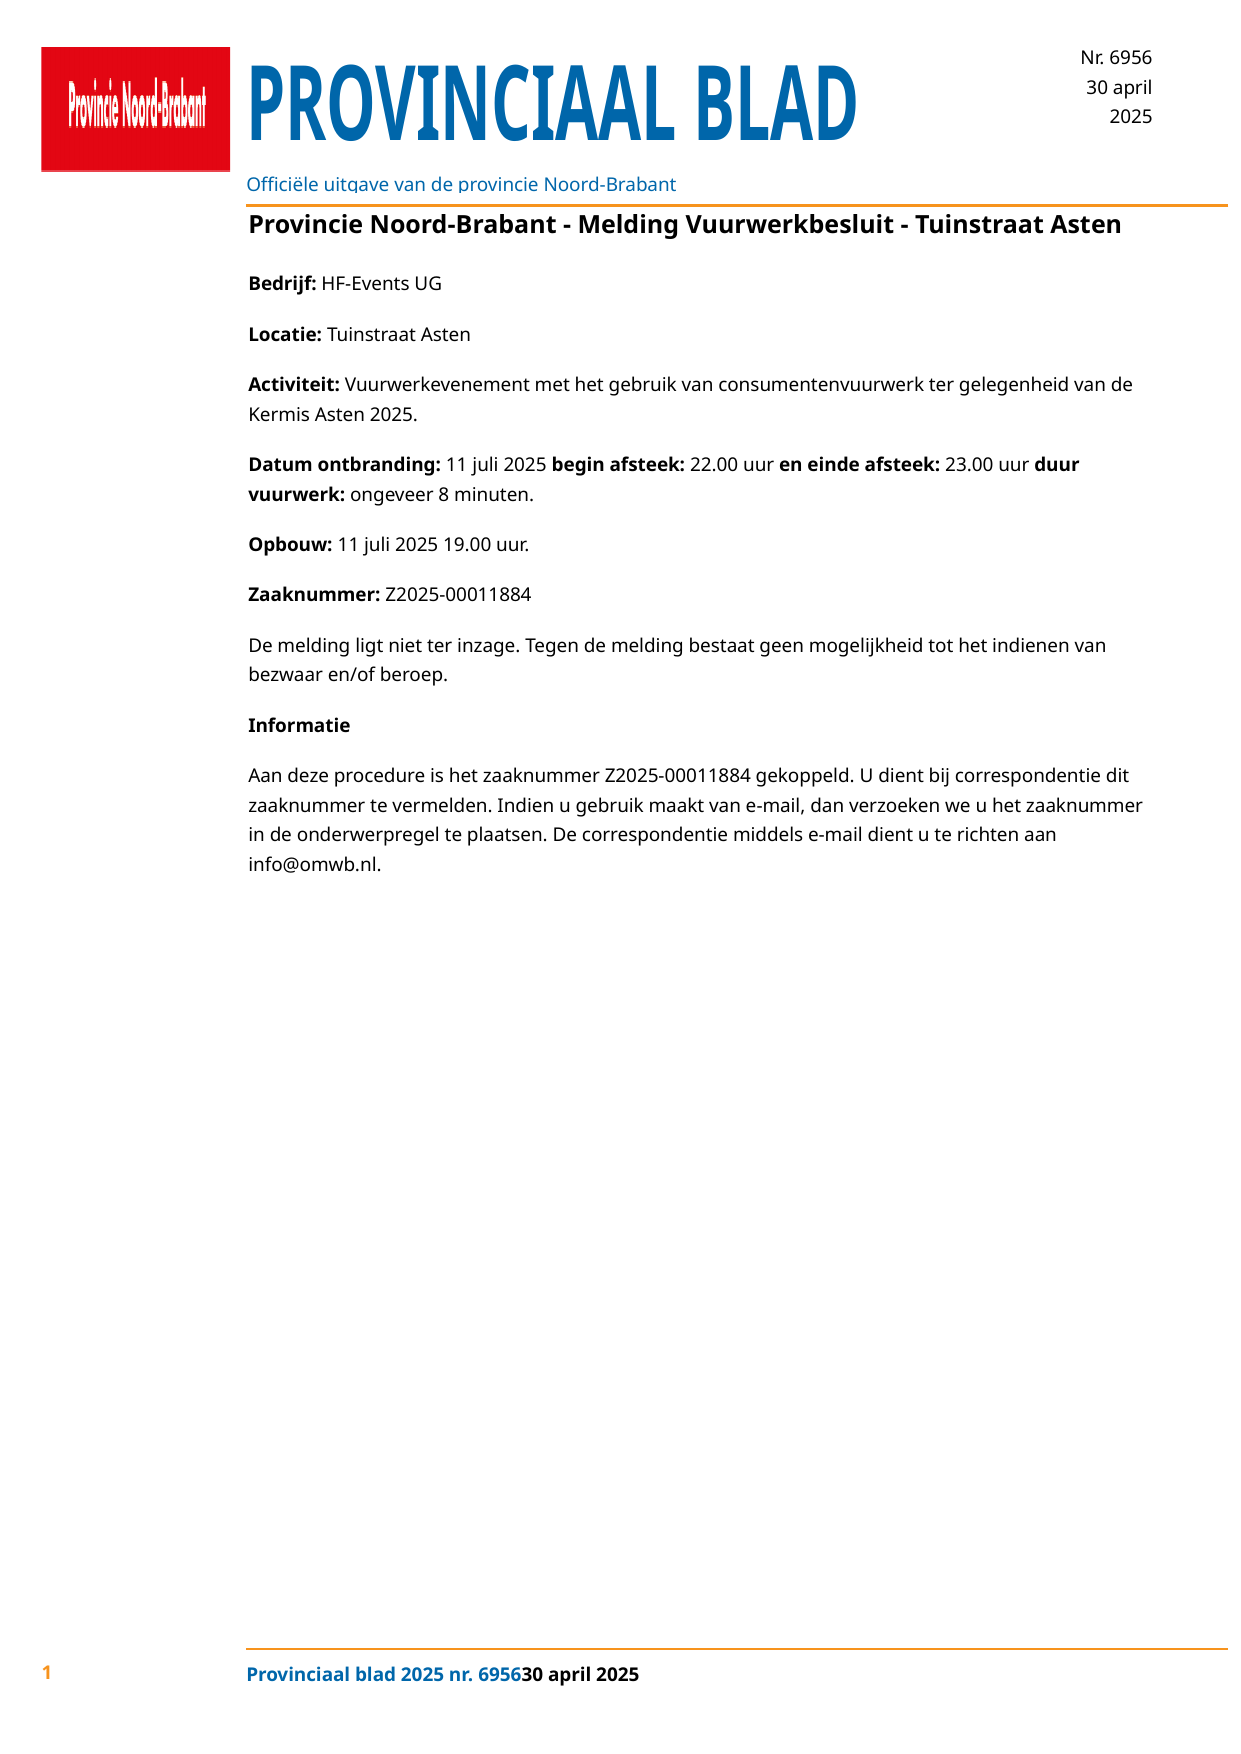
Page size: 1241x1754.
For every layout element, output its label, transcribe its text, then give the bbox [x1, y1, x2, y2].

text Datum ontbranding: 11 juli 2025 begin afsteek: 22.00 uur en einde afsteek: 23.00 uur duur vuurwerk: ongeveer 8 minuten. [248, 451, 1152, 506]
text Opbouw: 11 juli 2025 19.00 uur. [248, 531, 1152, 557]
text Locatie: Tuinstraat Asten [248, 321, 1152, 346]
text Informatie [248, 712, 1152, 738]
text Provincie Noord-Brabant - Melding Vuurwerkbesluit - Tuinstraat Asten [248, 207, 1152, 241]
text Aan deze procedure is het zaaknummer Z2025-00011884 gekoppeld. U dient bij correspondentie dit zaaknummer te vermelden. Indien u gebruik maakt van e-mail, dan verzoeken we u het zaaknummer in de onderwerpregel te plaatsen. De correspondentie middels e-mail dient u te richten aan info@omwb.nl. [248, 762, 1152, 877]
picture [41, 47, 231, 172]
text Bedrijf: HF-Events UG [248, 270, 1152, 296]
text Activiteit: Vuurwerkevenement met het gebruik van consumentenvuurwerk ter gelegenheid van de Kermis Asten 2025. [248, 371, 1152, 426]
text Zaaknummer: Z2025-00011884 [248, 582, 1152, 607]
text De melding ligt niet ter inzage. Tegen de melding bestaat geen mogelijkheid tot het indienen van bezwaar en/of beroep. [248, 632, 1152, 687]
